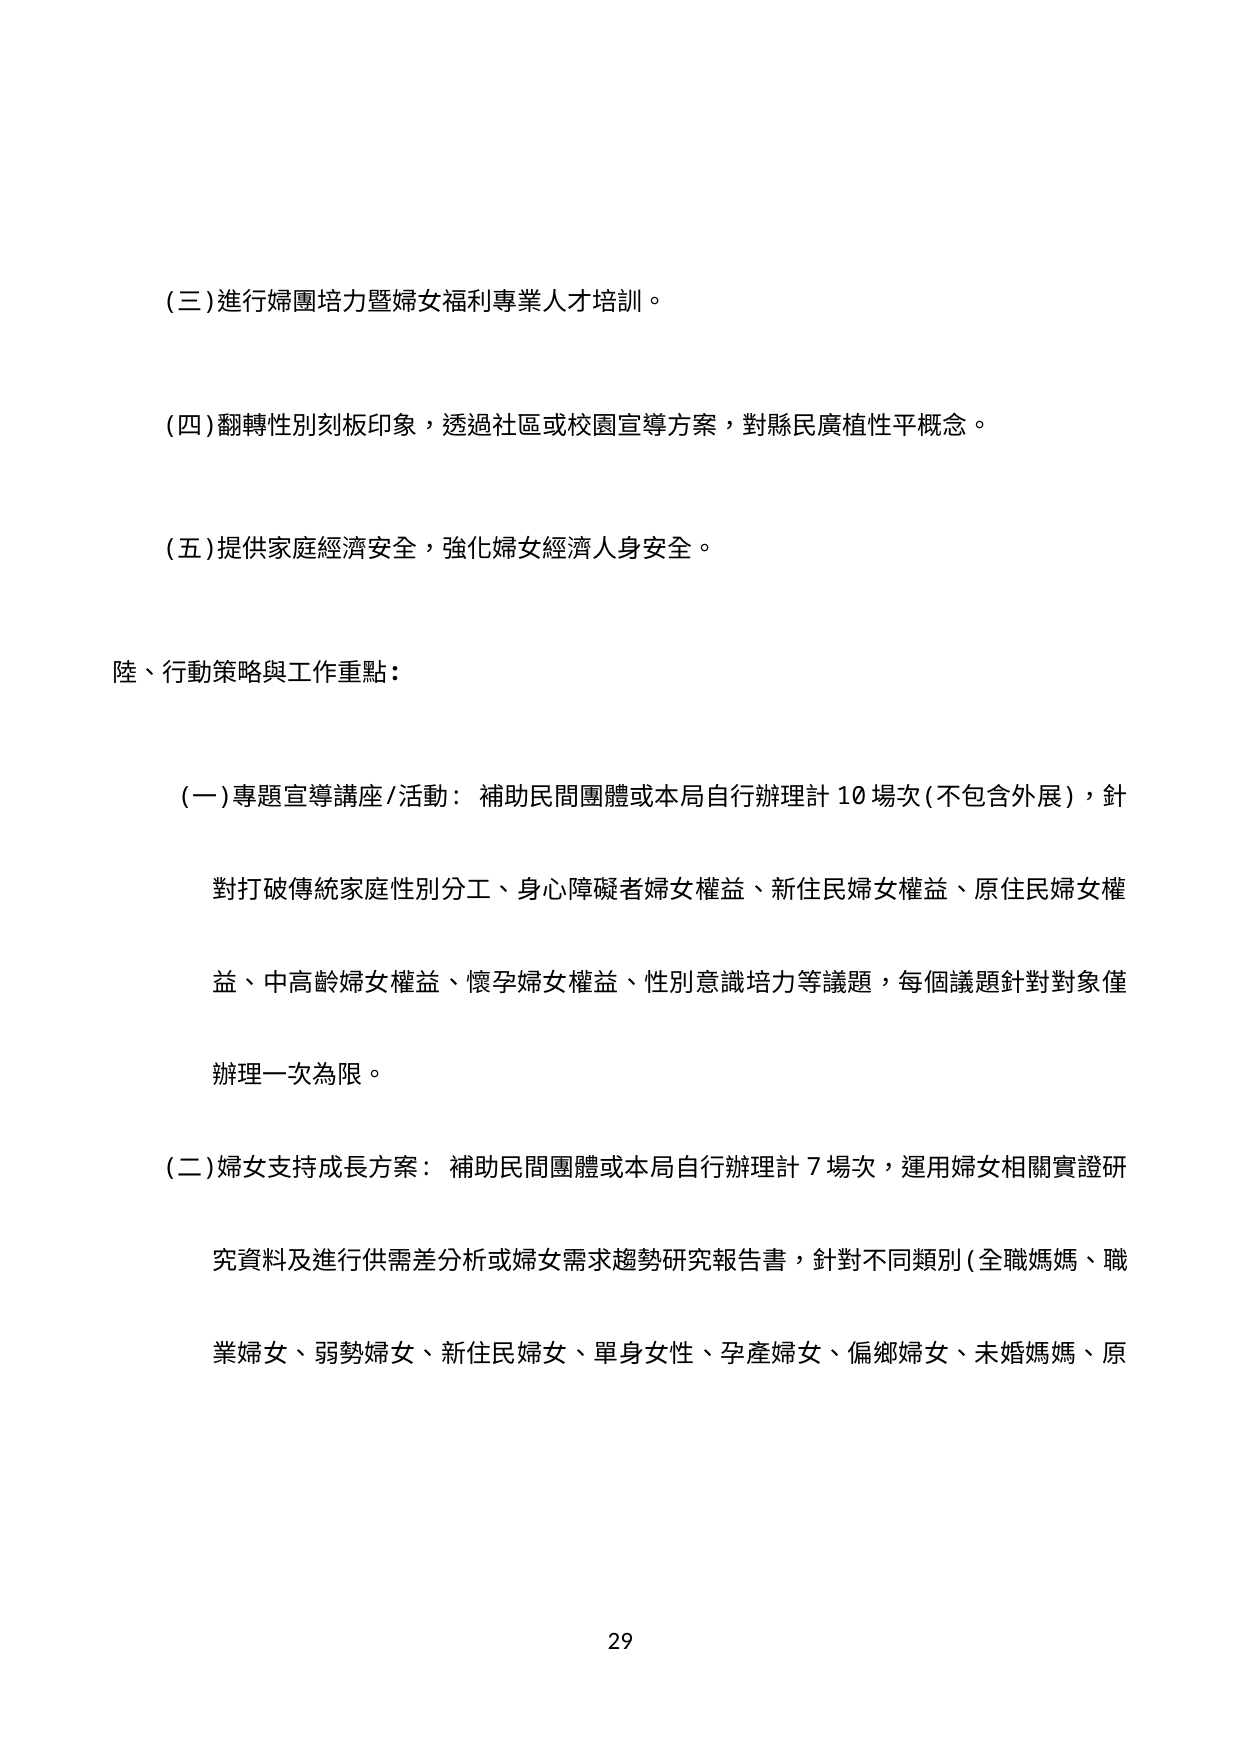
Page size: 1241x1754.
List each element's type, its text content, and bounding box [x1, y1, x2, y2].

text 陸、行動策略與工作重點: [112, 629, 1128, 691]
text (三)進行婦團培力暨婦女福利專業人才培訓。 [162, 258, 1128, 320]
text (四)翻轉性別刻板印象，透過社區或校園宣導方案，對縣民廣植性平概念。 [162, 382, 1128, 444]
text (一)專題宣導講座/活動: 補助民間團體或本局自行辦理計10場次(不包含外展)，針對打破傳統家庭性別分工、身心障礙者婦女權益、新住民婦女權益、原住民婦女權益、中高齡婦女權益、懷孕婦女權益、性別意識培力等議題，每個議題針對對象僅辦理一次為限。 [162, 753, 1128, 1093]
text (五)提供家庭經濟安全，強化婦女經濟人身安全。 [162, 506, 1128, 568]
text (二)婦女支持成長方案: 補助民間團體或本局自行辦理計7場次，運用婦女相關實證研究資料及進行供需差分析或婦女需求趨勢研究報告書，針對不同類別(全職媽媽、職業婦女、弱勢婦女、新住民婦女、單身女性、孕產婦女、偏鄉婦女、未婚媽媽、原 [162, 1124, 1128, 1372]
